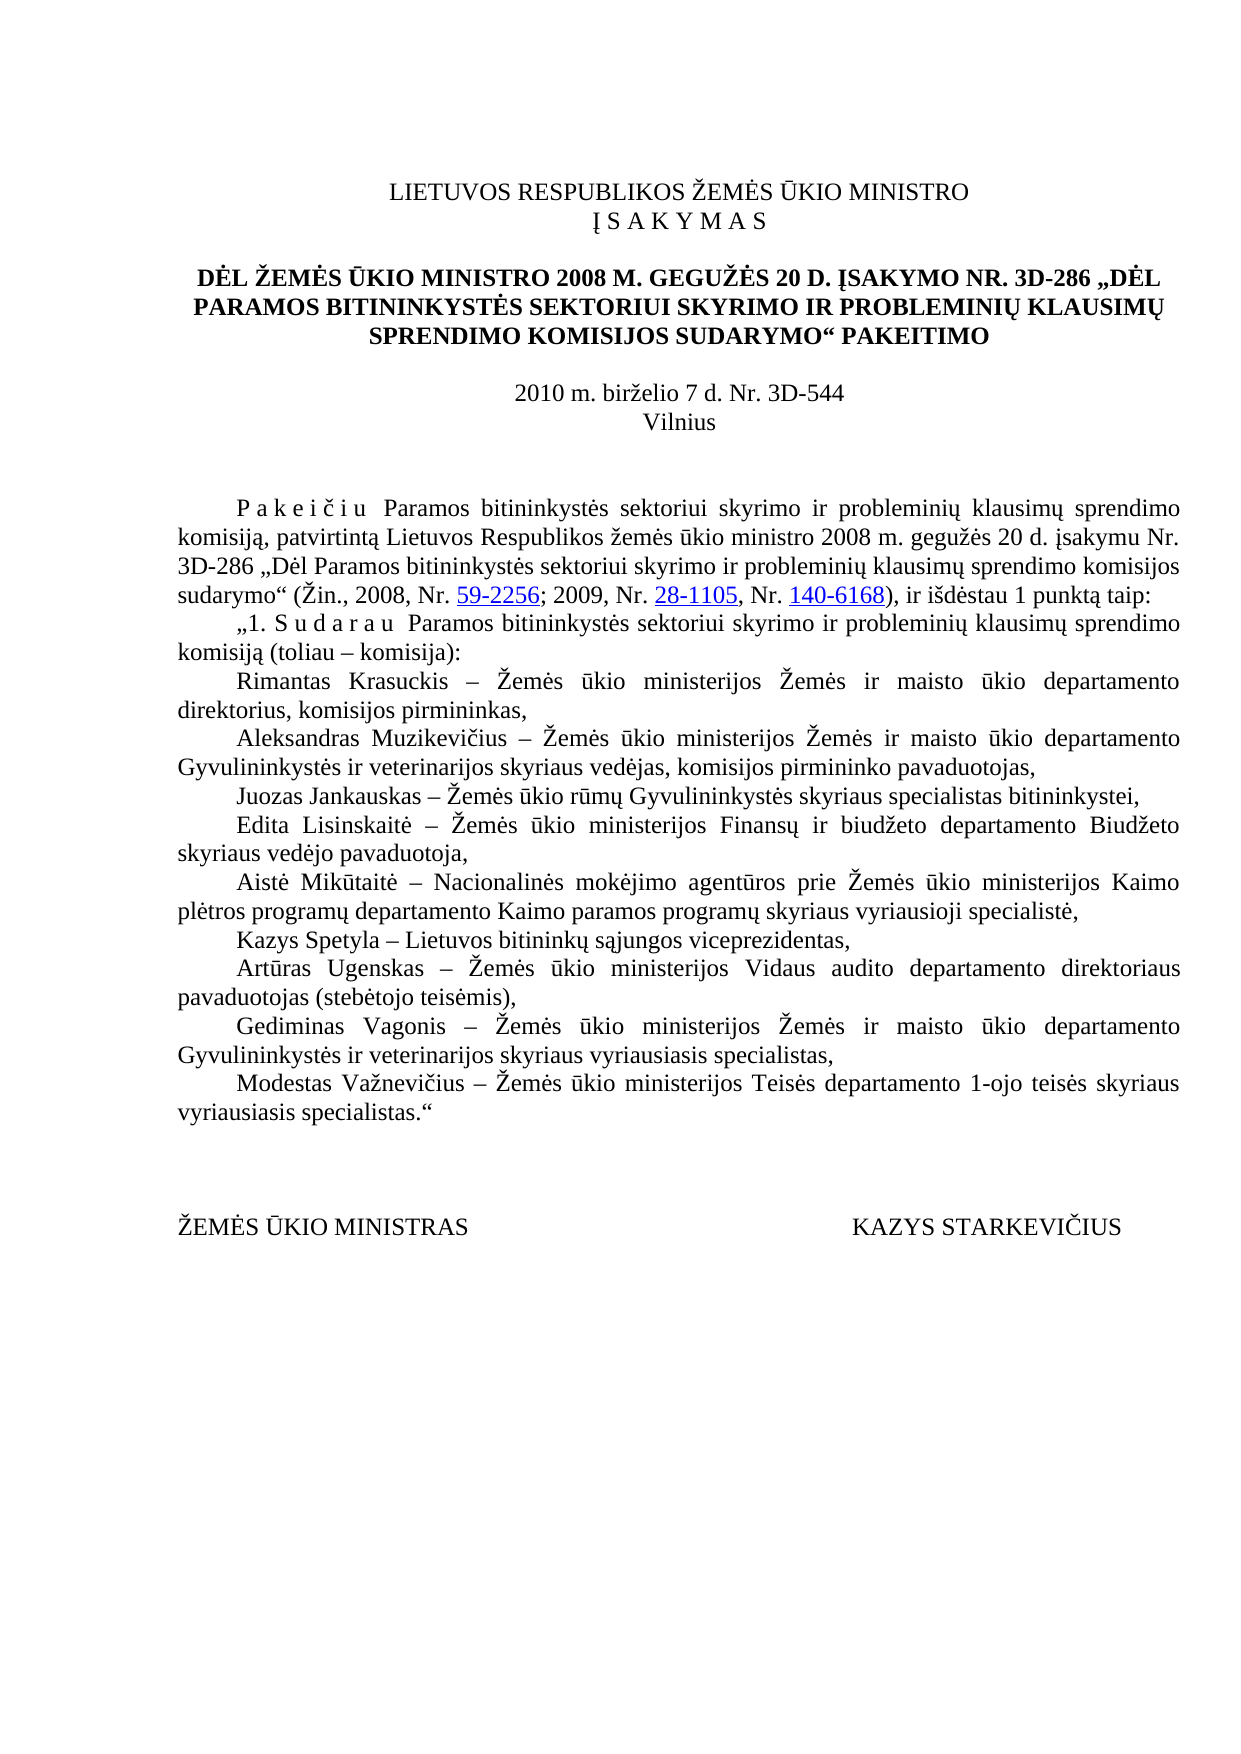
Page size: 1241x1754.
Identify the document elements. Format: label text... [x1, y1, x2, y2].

text Modestas Važnevičius – Žemės ūkio ministerijos Teisės departamento 1-ojo teisės skyriaus vyriausiasis specialistas.“ [177, 1068, 1181, 1126]
text Kazys Spetyla – Lietuvos bitininkų sąjungos viceprezidentas, [177, 925, 1181, 953]
text Gediminas Vagonis – Žemės ūkio ministerijos Žemės ir maisto ūkio departamento Gyvulininkystės ir veterinarijos skyriaus vyriausiasis specialistas, [177, 1011, 1181, 1068]
text Rimantas Krasuckis – Žemės ūkio ministerijos Žemės ir maisto ūkio departamento direktorius, komisijos pirmininkas, [177, 666, 1181, 723]
text Edita Lisinskaitė – Žemės ūkio ministerijos Finansų ir biudžeto departamento Biudžeto skyriaus vedėjo pavaduotoja, [177, 810, 1181, 867]
text Žemės ūkio ministras Kazys Starkevičius [177, 1212, 1181, 1241]
text Juozas Jankauskas – Žemės ūkio rūmų Gyvulininkystės skyriaus specialistas bitininkystei, [177, 781, 1181, 810]
text ĮSAKYMAS [177, 206, 1181, 235]
text Artūras Ugenskas – Žemės ūkio ministerijos Vidaus audito departamento direktoriaus pavaduotojas (stebėtojo teisėmis), [177, 953, 1181, 1011]
text DĖL ŽEMĖS ŪKIO MINISTRO 2008 M. GEGUŽĖS 20 D. ĮSAKYMO NR. 3D-286 „DĖL PARAMOS BITININKYSTĖS SEKTORIUI SKYRIMO IR PROBLEMINIŲ KLAUSIMŲ SPRENDIMO KOMISIJOS SUDARYMO“ PAKEITIMO [177, 263, 1181, 350]
text LIETUVOS RESPUBLIKOS ŽEMĖS ŪKIO MINISTRO [177, 177, 1181, 206]
text Vilnius [177, 407, 1181, 436]
text Aleksandras Muzikevičius – Žemės ūkio ministerijos Žemės ir maisto ūkio departamento Gyvulininkystės ir veterinarijos skyriaus vedėjas, komisijos pirmininko pavaduotojas, [177, 723, 1181, 781]
text „1. Sudarau Paramos bitininkystės sektoriui skyrimo ir probleminių klausimų sprendimo komisiją (toliau – komisija): [177, 608, 1181, 666]
text Aistė Mikūtaitė – Nacionalinės mokėjimo agentūros prie Žemės ūkio ministerijos Kaimo plėtros programų departamento Kaimo paramos programų skyriaus vyriausioji specialistė, [177, 867, 1181, 925]
text Pakeičiu Paramos bitininkystės sektoriui skyrimo ir probleminių klausimų sprendimo komisiją, patvirtintą Lietuvos Respublikos žemės ūkio ministro 2008 m. gegužės 20 d. įsakymu Nr. 3D-286 „Dėl Paramos bitininkystės sektoriui skyrimo ir probleminių klausimų sprendimo komisijos sudarymo“ (Žin., 2008, Nr. 59-2256; 2009, Nr. 28-1105, Nr. 140-6168), ir išdėstau 1 punktą taip: [177, 493, 1181, 608]
text 2010 m. birželio 7 d. Nr. 3D-544 [177, 378, 1181, 407]
